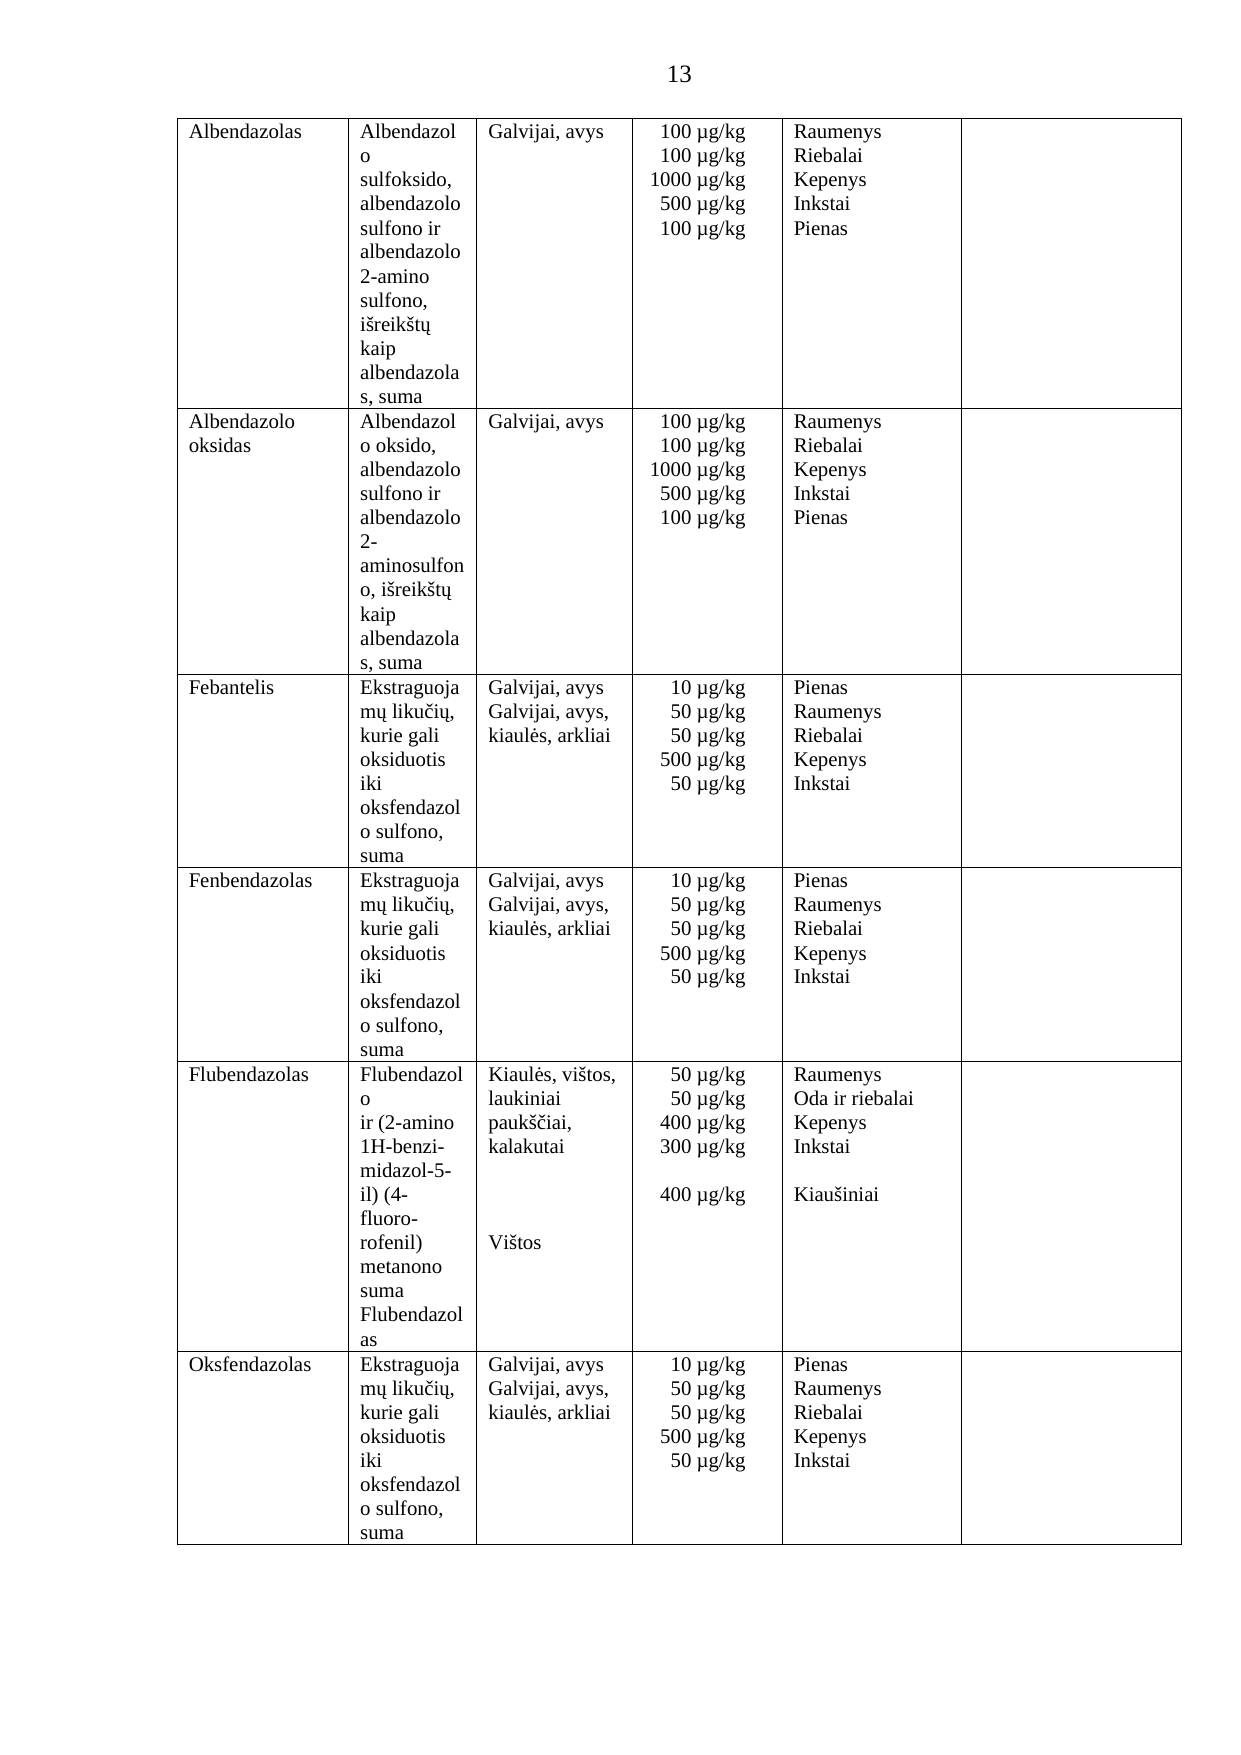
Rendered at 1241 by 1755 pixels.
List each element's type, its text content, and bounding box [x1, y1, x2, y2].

table_cell 100 µg/kg 100 µg/kg 1000 µg/kg 500 µg/kg 100 µg/kg [633, 119, 782, 408]
table_cell Fenbendazolas [178, 868, 348, 1061]
table_cell Febantelis [178, 675, 348, 867]
table_cell 50 µg/kg 50 µg/kg 400 µg/kg 300 µg/kg 400 µg/kg [633, 1062, 782, 1351]
table_cell Galvijai, avys [477, 119, 632, 408]
table_cell [962, 409, 1181, 674]
table_cell 10 µg/kg 50 µg/kg 50 µg/kg 500 µg/kg 50 µg/kg [633, 675, 782, 867]
table_cell Raumenys Riebalai Kepenys Inkstai Pienas [783, 119, 961, 408]
table_cell Galvijai, avys Galvijai, avys, kiaulės, arkliai [477, 868, 632, 1061]
table_cell Raumenys Riebalai Kepenys Inkstai Pienas [783, 409, 961, 674]
table_cell Albendazolas [178, 119, 348, 408]
table_cell [962, 1062, 1181, 1351]
table_cell 10 µg/kg 50 µg/kg 50 µg/kg 500 µg/kg 50 µg/kg [633, 868, 782, 1061]
table_cell Galvijai, avys Galvijai, avys, kiaulės, arkliai [477, 675, 632, 867]
table_cell Flubendazolas [178, 1062, 348, 1351]
table_cell [962, 868, 1181, 1061]
table_cell [962, 119, 1181, 408]
table_cell 100 µg/kg 100 µg/kg 1000 µg/kg 500 µg/kg 100 µg/kg [633, 409, 782, 674]
table_cell Pienas Raumenys Riebalai Kepenys Inkstai [783, 868, 961, 1061]
table_cell [962, 1352, 1181, 1544]
table_cell Raumenys Oda ir riebalai Kepenys Inkstai Kiaušiniai [783, 1062, 961, 1351]
table_cell Albendazolo oksidas [178, 409, 348, 674]
table_cell Ekstraguojamų likučių, kurie gali oksiduotis iki oksfendazolo sulfono, suma [349, 675, 476, 867]
table_cell Pienas Raumenys Riebalai Kepenys Inkstai [783, 675, 961, 867]
table_cell Galvijai, avys Galvijai, avys, kiaulės, arkliai [477, 1352, 632, 1544]
table_cell Ekstraguojamų likučių, kurie gali oksiduotis iki oksfendazolo sulfono, suma [349, 1352, 476, 1544]
table_cell Albendazolo oksido, albendazolo sulfono ir albendazolo 2-aminosulfono, išreikštų kaip albendazolas, suma [349, 409, 476, 674]
table_cell [962, 675, 1181, 867]
table_cell Pienas Raumenys Riebalai Kepenys Inkstai [783, 1352, 961, 1544]
table_cell Kiaulės, vištos, laukiniai paukščiai, kalakutai Vištos [477, 1062, 632, 1351]
table_cell 10 µg/kg 50 µg/kg 50 µg/kg 500 µg/kg 50 µg/kg [633, 1352, 782, 1544]
table_cell Albendazolo sulfoksido, albendazolo sulfono ir albendazolo 2-amino sulfono, išreikštų kaip albendazolas, suma [349, 119, 476, 408]
table_cell Ekstraguojamų likučių, kurie gali oksiduotis iki oksfendazolo sulfono, suma [349, 868, 476, 1061]
table_cell Galvijai, avys [477, 409, 632, 674]
table_cell Oksfendazolas [178, 1352, 348, 1544]
table_cell Flubendazolo ir (2-amino 1H-benzi-midazol-5-il) (4-fluoro-rofenil) metanono suma Flubendazolas [349, 1062, 476, 1351]
